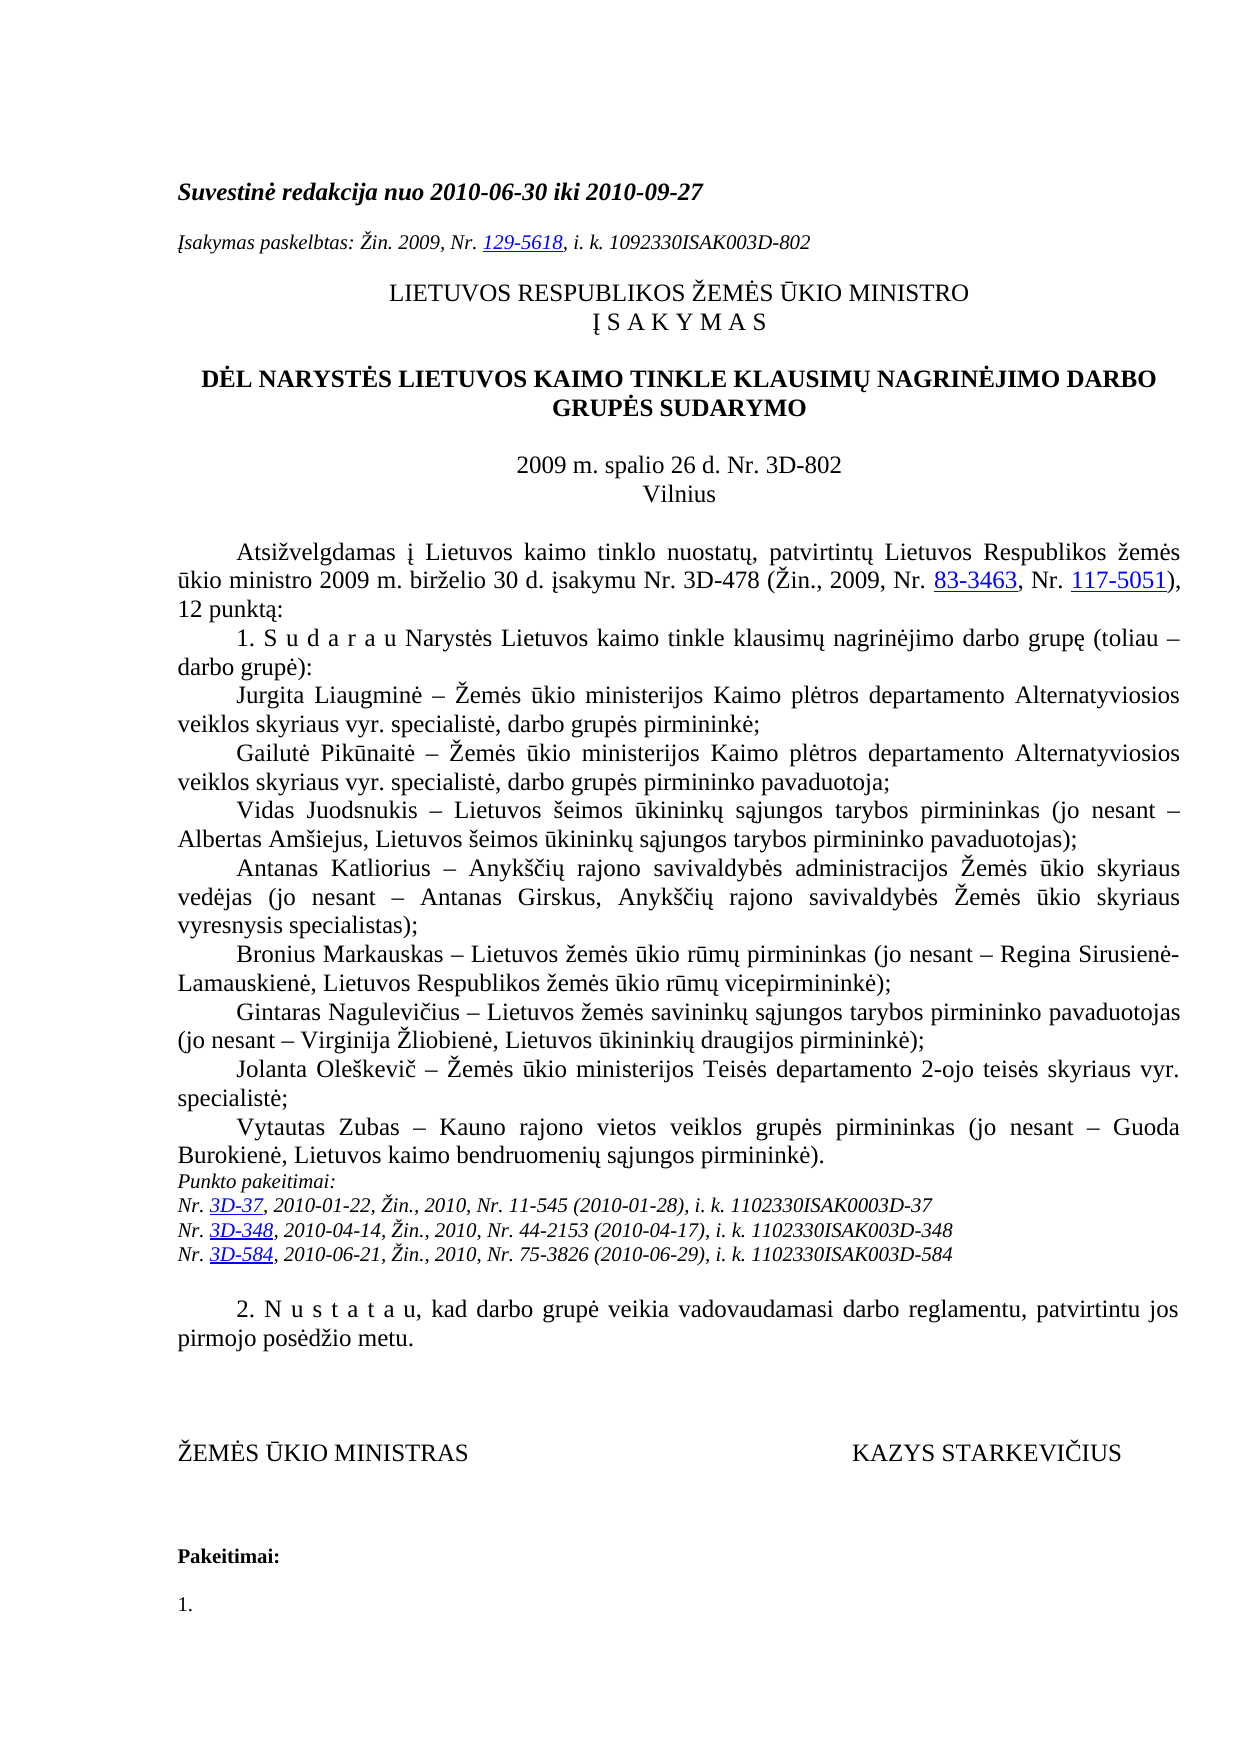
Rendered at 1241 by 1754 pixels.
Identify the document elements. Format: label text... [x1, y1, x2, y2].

text Vidas Juodsnukis – Lietuvos šeimos ūkininkų sąjungos tarybos pirmininkas (jo nesant – Albertas Amšiejus, Lietuvos šeimos ūkininkų sąjungos tarybos pirmininko pavaduotojas); [177, 796, 1181, 853]
text Gintaras Nagulevičius – Lietuvos žemės savininkų sąjungos tarybos pirmininko pavaduotojas (jo nesant – Virginija Žliobienė, Lietuvos ūkininkių draugijos pirmininkė); [177, 997, 1181, 1054]
text Įsakymas paskelbtas: Žin. 2009, Nr. 129-5618, i. k. 1092330ISAK003D-802 [177, 230, 1181, 254]
text 1. [177, 1592, 1181, 1616]
text 2. N u s t a t a u, kad darbo grupė veikia vadovaudamasi darbo reglamentu, patvirtintu jos pirmojo posėdžio metu. [177, 1294, 1181, 1352]
text LIETUVOS RESPUBLIKOS ŽEMĖS ŪKIO MINISTRO [177, 278, 1181, 307]
text Suvestinė redakcija nuo 2010-06-30 iki 2010-09-27 [177, 177, 1181, 206]
text Antanas Katliorius – Anykščių rajono savivaldybės administracijos Žemės ūkio skyriaus vedėjas (jo nesant – Antanas Girskus, Anykščių rajono savivaldybės Žemės ūkio skyriaus vyresnysis specialistas); [177, 853, 1181, 939]
text Vilnius [177, 479, 1181, 508]
text Į S A K Y M A S [177, 307, 1181, 336]
text Nr. 3D-584, 2010-06-21, Žin., 2010, Nr. 75-3826 (2010-06-29), i. k. 1102330ISAK003D-584 [177, 1242, 1181, 1266]
text Jolanta Oleškevič – Žemės ūkio ministerijos Teisės departamento 2-ojo teisės skyriaus vyr. specialistė; [177, 1054, 1181, 1112]
text Atsižvelgdamas į Lietuvos kaimo tinklo nuostatų, patvirtintų Lietuvos Respublikos žemės ūkio ministro 2009 m. birželio 30 d. įsakymu Nr. 3D-478 (Žin., 2009, Nr. 83-3463, Nr. 117-5051), 12 punktą: [177, 537, 1181, 623]
text Nr. 3D-348, 2010-04-14, Žin., 2010, Nr. 44-2153 (2010-04-17), i. k. 1102330ISAK003D-348 [177, 1217, 1181, 1242]
text Bronius Markauskas – Lietuvos žemės ūkio rūmų pirmininkas (jo nesant – Regina Sirusienė-Lamauskienė, Lietuvos Respublikos žemės ūkio rūmų vicepirmininkė); [177, 939, 1181, 997]
text Gailutė Pikūnaitė – Žemės ūkio ministerijos Kaimo plėtros departamento Alternatyviosios veiklos skyriaus vyr. specialistė, darbo grupės pirmininko pavaduotoja; [177, 738, 1181, 796]
text Vytautas Zubas – Kauno rajono vietos veiklos grupės pirmininkas (jo nesant – Guoda Burokienė, Lietuvos kaimo bendruomenių sąjungos pirmininkė). [177, 1112, 1181, 1169]
text Nr. 3D-37, 2010-01-22, Žin., 2010, Nr. 11-545 (2010-01-28), i. k. 1102330ISAK0003D-37 [177, 1193, 1181, 1217]
text DĖL NARYSTĖS LIETUVOS KAIMO TINKLE KLAUSIMŲ NAGRINĖJIMO DARBO GRUPĖS SUDARYMO [177, 364, 1181, 422]
text Pakeitimai: [177, 1544, 1181, 1568]
text 1. S u d a r a u Narystės Lietuvos kaimo tinkle klausimų nagrinėjimo darbo grupę (toliau – darbo grupė): [177, 623, 1181, 681]
text Žemės ūkio ministras Kazys Starkevičius [177, 1438, 1181, 1467]
text Jurgita Liaugminė – Žemės ūkio ministerijos Kaimo plėtros departamento Alternatyviosios veiklos skyriaus vyr. specialistė, darbo grupės pirmininkė; [177, 681, 1181, 738]
text Punkto pakeitimai: [177, 1169, 1181, 1193]
text 2009 m. spalio 26 d. Nr. 3D-802 [177, 451, 1181, 479]
